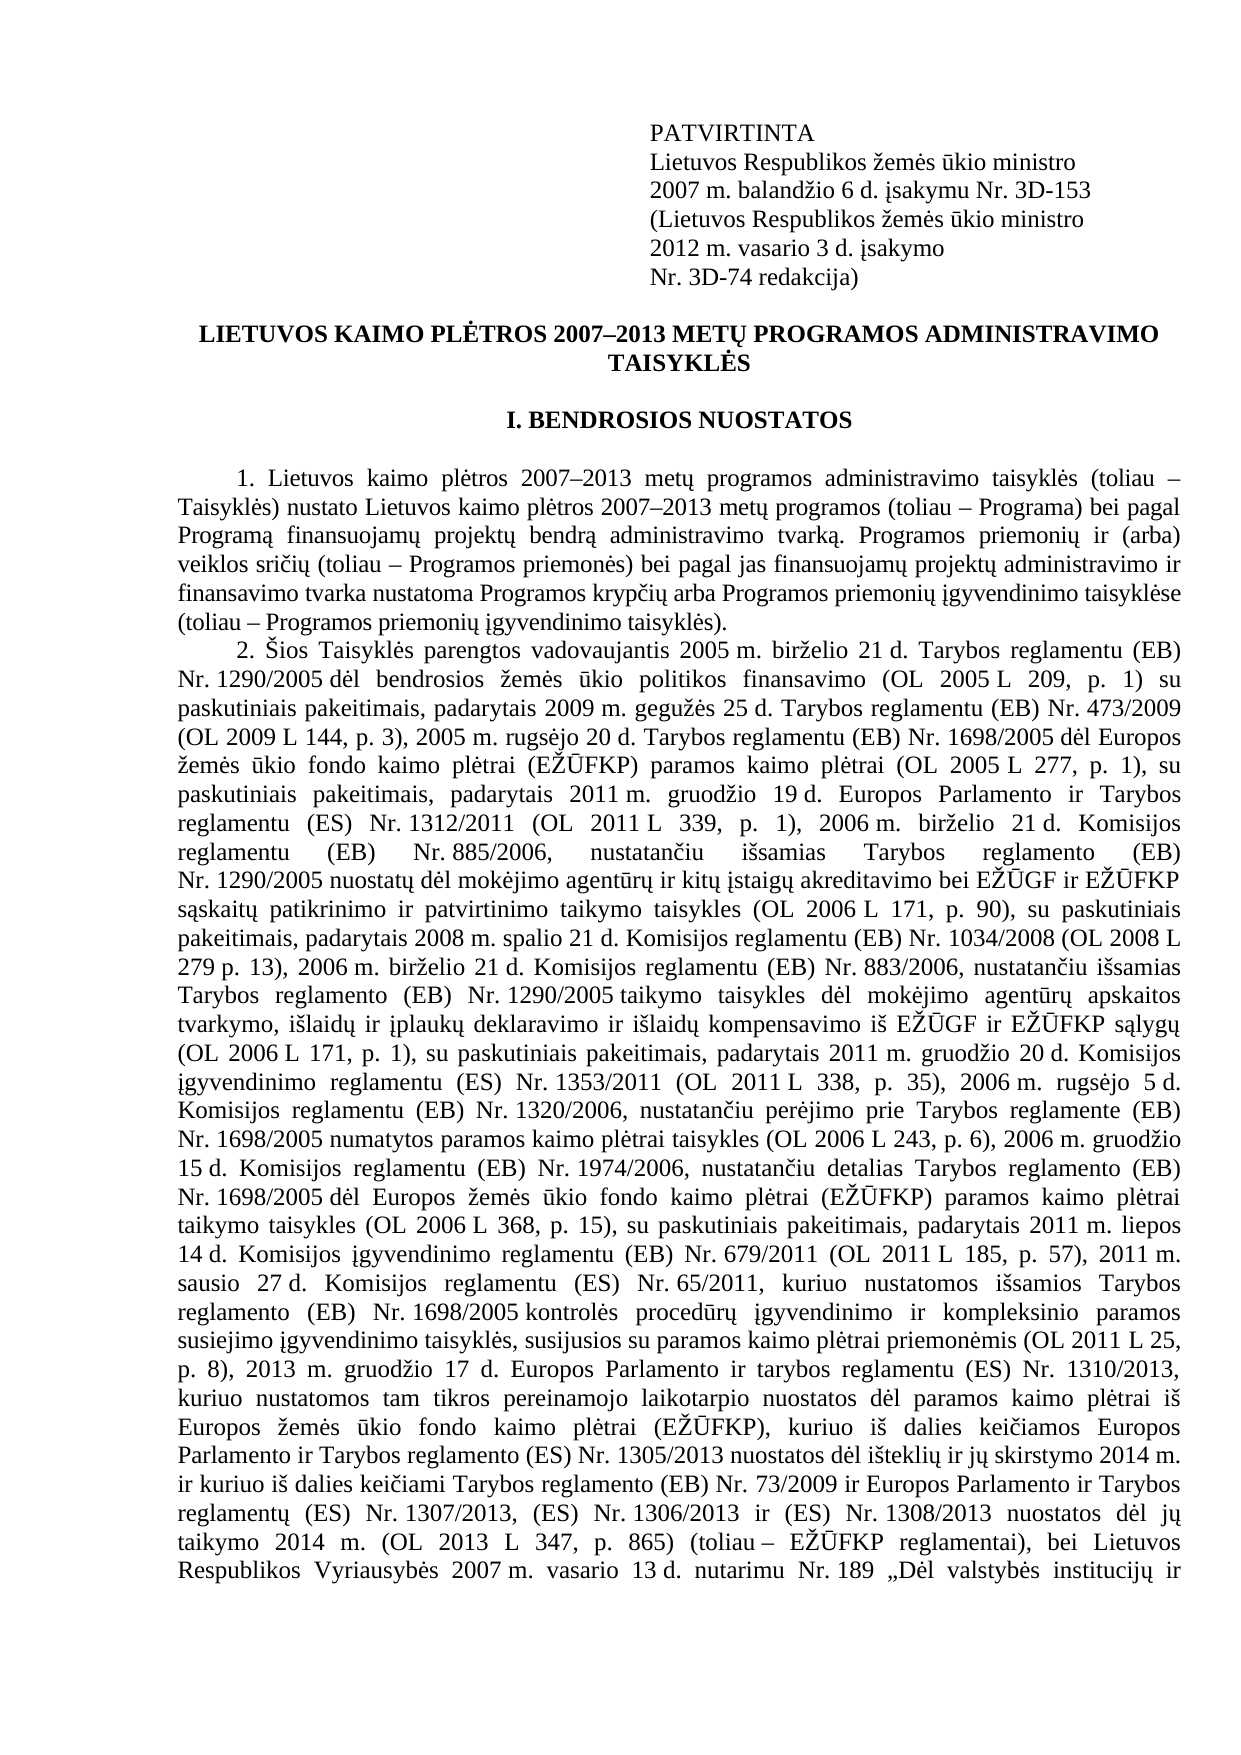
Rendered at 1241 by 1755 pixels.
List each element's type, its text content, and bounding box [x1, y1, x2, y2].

text 2. Šios Taisyklės parengtos vadovaujantis 2005 m. birželio 21 d. Tarybos reglamentu (EB) Nr. 1290/2005 dėl bendrosios žemės ūkio politikos finansavimo (OL 2005 L 209, p. 1) su paskutiniais pakeitimais, padarytais 2009 m. gegužės 25 d. Tarybos reglamentu (EB) Nr. 473/2009 (OL 2009 L 144, p. 3), 2005 m. rugsėjo 20 d. Tarybos reglamentu (EB) Nr. 1698/2005 dėl Europos žemės ūkio fondo kaimo plėtrai (EŽŪFKP) paramos kaimo plėtrai (OL 2005 L 277, p. 1), su paskutiniais pakeitimais, padarytais 2011 m. gruodžio 19 d. Europos Parlamento ir Tarybos reglamentu (ES) Nr. 1312/2011 (OL 2011 L 339, p. 1), 2006 m. birželio 21 d. Komisijos reglamentu (EB) Nr. 885/2006, nustatančiu išsamias Tarybos reglamento (EB) Nr. 1290/2005 nuostatų dėl mokėjimo agentūrų ir kitų įstaigų akreditavimo bei EŽŪGF ir EŽŪFKP sąskaitų patikrinimo ir patvirtinimo taikymo taisykles (OL 2006 L 171, p. 90), su paskutiniais pakeitimais, padarytais 2008 m. spalio 21 d. Komisijos reglamentu (EB) Nr. 1034/2008 (OL 2008 L 279 p. 13), 2006 m. birželio 21 d. Komisijos reglamentu (EB) Nr. 883/2006, nustatančiu išsamias Tarybos reglamento (EB) Nr. 1290/2005 taikymo taisykles dėl mokėjimo agentūrų apskaitos tvarkymo, išlaidų ir įplaukų deklaravimo ir išlaidų kompensavimo iš EŽŪGF ir EŽŪFKP sąlygų (OL 2006 L 171, p. 1), su paskutiniais pakeitimais, padarytais 2011 m. gruodžio 20 d. Komisijos įgyvendinimo reglamentu (ES) Nr. 1353/2011 (OL 2011 L 338, p. 35), 2006 m. rugsėjo 5 d. Komisijos reglamentu (EB) Nr. 1320/2006, nustatančiu perėjimo prie Tarybos reglamente (EB) Nr. 1698/2005 numatytos paramos kaimo plėtrai taisykles (OL 2006 L 243, p. 6), 2006 m. gruodžio 15 d. Komisijos reglamentu (EB) Nr. 1974/2006, nustatančiu detalias Tarybos reglamento (EB) Nr. 1698/2005 dėl Europos žemės ūkio fondo kaimo plėtrai (EŽŪFKP) paramos kaimo plėtrai taikymo taisykles (OL 2006 L 368, p. 15), su paskutiniais pakeitimais, padarytais 2011 m. liepos 14 d. Komisijos įgyvendinimo reglamentu (EB) Nr. 679/2011 (OL 2011 L 185, p. 57), 2011 m. sausio 27 d. Komisijos reglamentu (ES) Nr. 65/2011, kuriuo nustatomos išsamios Tarybos reglamento (EB) Nr. 1698/2005 kontrolės procedūrų įgyvendinimo ir kompleksinio paramos susiejimo įgyvendinimo taisyklės, susijusios su paramos kaimo plėtrai priemonėmis (OL 2011 L 25, p. 8), 2013 m. gruodžio 17 d. Europos Parlamento ir tarybos reglamentu (ES) Nr. 1310/2013, kuriuo nustatomos tam tikros pereinamojo laikotarpio nuostatos dėl paramos kaimo plėtrai iš Europos žemės ūkio fondo kaimo plėtrai (EŽŪFKP), kuriuo iš dalies keičiamos Europos Parlamento ir Tarybos reglamento (ES) Nr. 1305/2013 nuostatos dėl išteklių ir jų skirstymo 2014 m. ir kuriuo iš dalies keičiami Tarybos reglamento (EB) Nr. 73/2009 ir Europos Parlamento ir Tarybos reglamentų (ES) Nr. 1307/2013, (ES) Nr. 1306/2013 ir (ES) Nr. 1308/2013 nuostatos dėl jų taikymo 2014 m. (OL 2013 L 347, p. 865) (toliau – EŽŪFKP reglamentai), bei Lietuvos Respublikos Vyriausybės 2007 m. vasario 13 d. nutarimu Nr. 189 „Dėl valstybės institucijų ir [177, 636, 1181, 1584]
text Nr. 3D-74 redakcija) [649, 262, 1181, 291]
text Lietuvos Respublikos žemės ūkio ministro [649, 147, 1181, 176]
text 1. Lietuvos kaimo plėtros 2007–2013 metų programos administravimo taisyklės (toliau – Taisyklės) nustato Lietuvos kaimo plėtros 2007–2013 metų programos (toliau – Programa) bei pagal Programą finansuojamų projektų bendrą administravimo tvarką. Programos priemonių ir (arba) veiklos sričių (toliau – Programos priemonės) bei pagal jas finansuojamų projektų administravimo ir finansavimo tvarka nustatoma Programos krypčių arba Programos priemonių įgyvendinimo taisyklėse (toliau – Programos priemonių įgyvendinimo taisyklės). [177, 463, 1181, 636]
text (Lietuvos Respublikos žemės ūkio ministro [649, 204, 1181, 233]
text 2012 m. vasario 3 d. įsakymo [649, 233, 1181, 262]
text I. BENDROSIOS NUOSTATOS [177, 406, 1181, 434]
text PATVIRTINTA [649, 118, 1181, 147]
text LIETUVOS KAIMO PLĖTROS 2007–2013 METŲ PROGRAMOS ADMINISTRAVIMO TAISYKLĖS [177, 319, 1181, 377]
text 2007 m. balandžio 6 d. įsakymu Nr. 3D-153 [649, 176, 1181, 204]
